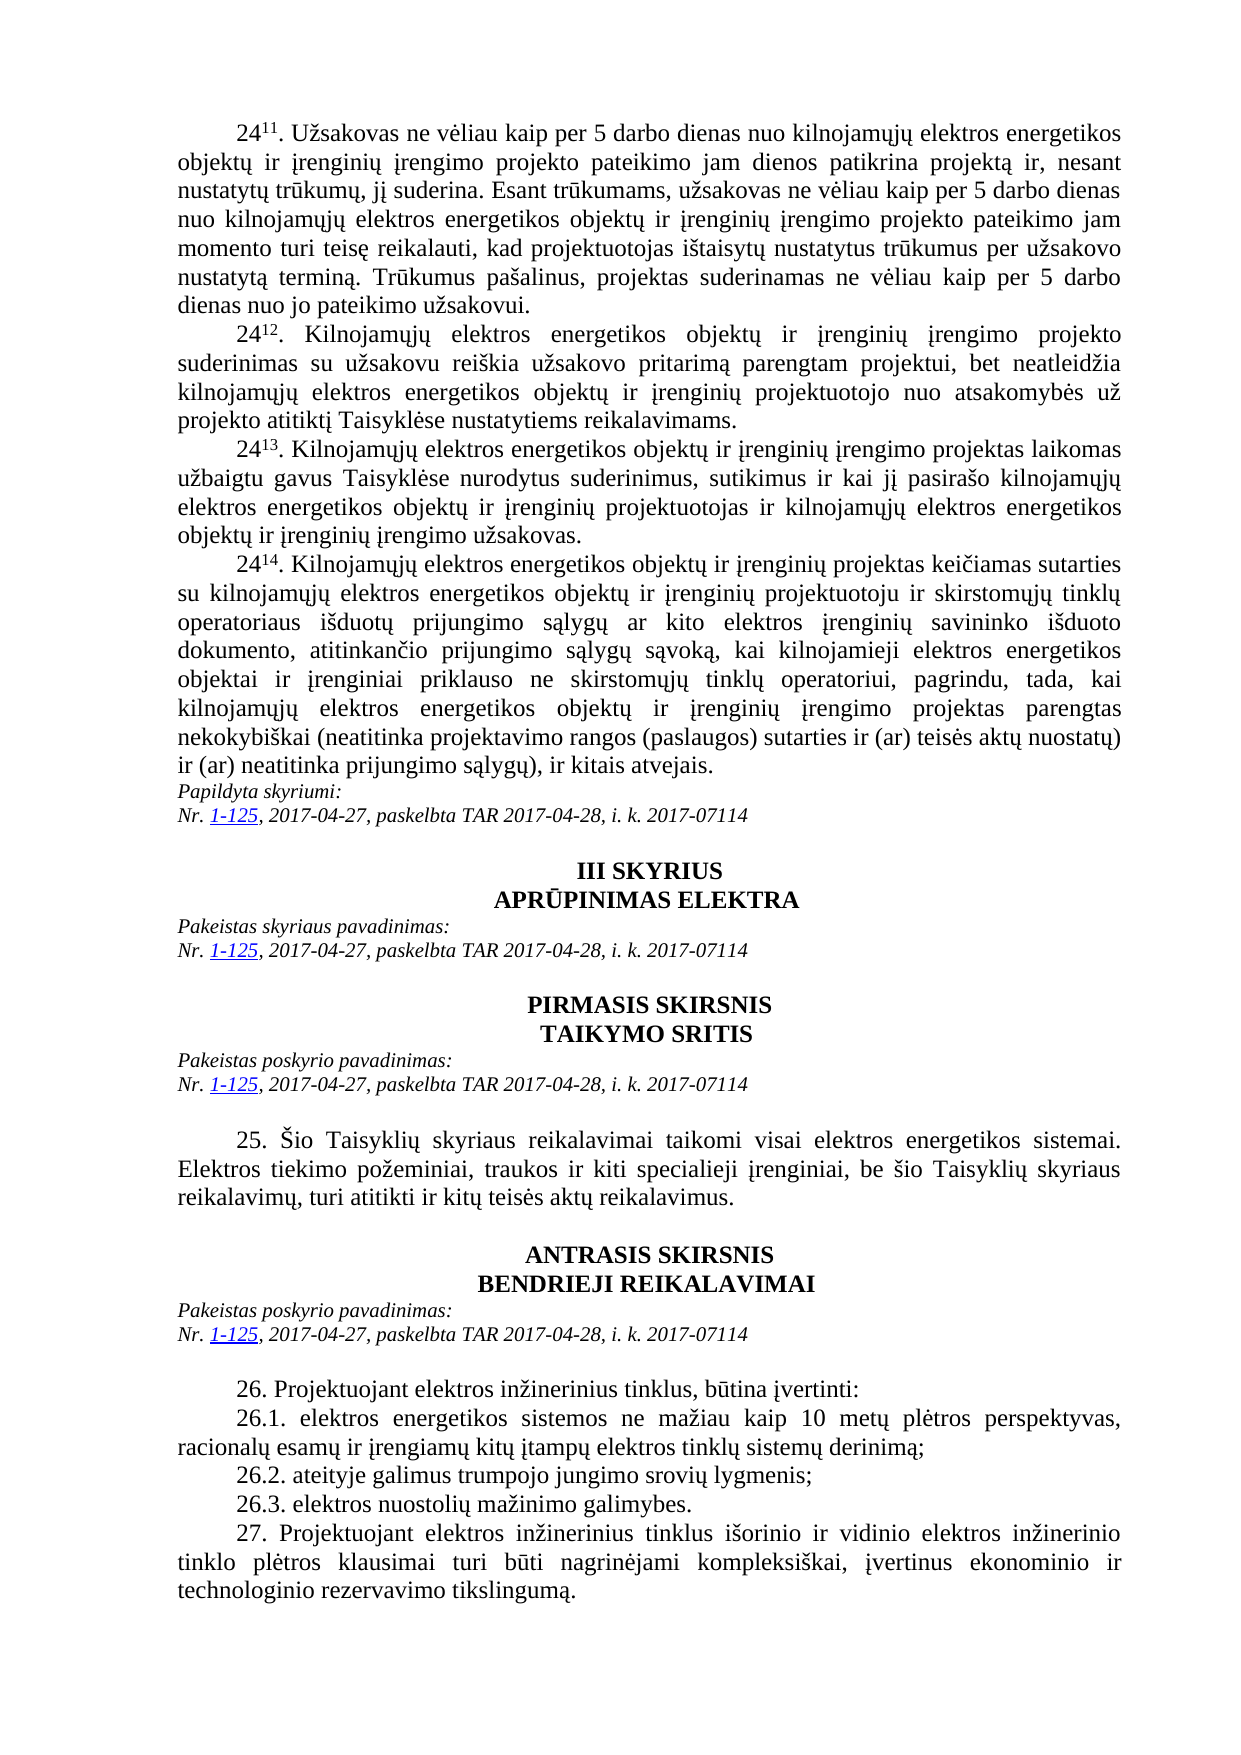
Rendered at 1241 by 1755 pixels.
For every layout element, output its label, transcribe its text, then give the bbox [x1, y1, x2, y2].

text Nr. 1-125, 2017-04-27, paskelbta TAR 2017-04-28, i. k. 2017-07114 [177, 1072, 1122, 1096]
text Pakeistas poskyrio pavadinimas: [177, 1297, 1122, 1322]
text 26.1. elektros energetikos sistemos ne mažiau kaip 10 metų plėtros perspektyvas, racionalų esamų ir įrengiamų kitų įtampų elektros tinklų sistemų derinimą; [177, 1403, 1122, 1461]
text 26.3. elektros nuostolių mažinimo galimybes. [177, 1489, 1122, 1518]
text 27. Projektuojant elektros inžinerinius tinklus išorinio ir vidinio elektros inžinerinio tinklo plėtros klausimai turi būti nagrinėjami kompleksiškai, įvertinus ekonominio ir technologinio rezervavimo tikslingumą. [177, 1518, 1122, 1604]
text Nr. 1-125, 2017-04-27, paskelbta TAR 2017-04-28, i. k. 2017-07114 [177, 1322, 1122, 1346]
text 2414. Kilnojamųjų elektros energetikos objektų ir įrenginių projektas keičiamas sutarties su kilnojamųjų elektros energetikos objektų ir įrenginių projektuotoju ir skirstomųjų tinklų operatoriaus išduotų prijungimo sąlygų ar kito elektros įrenginių savininko išduoto dokumento, atitinkančio prijungimo sąlygų sąvoką, kai kilnojamieji elektros energetikos objektai ir įrenginiai priklauso ne skirstomųjų tinklų operatoriui, pagrindu, tada, kai kilnojamųjų elektros energetikos objektų ir įrenginių įrengimo projektas parengtas nekokybiškai (neatitinka projektavimo rangos (paslaugos) sutarties ir (ar) teisės aktų nuostatų) ir (ar) neatitinka prijungimo sąlygų), ir kitais atvejais. [177, 549, 1122, 779]
text 26.2. ateityje galimus trumpojo jungimo srovių lygmenis; [177, 1461, 1122, 1489]
text PIRMASIS SKIRSNIS [177, 991, 1122, 1019]
text Papildyta skyriumi: [177, 779, 1122, 803]
text Nr. 1-125, 2017-04-27, paskelbta TAR 2017-04-28, i. k. 2017-07114 [177, 938, 1122, 962]
text III SKYRIUS [177, 856, 1122, 885]
text 2413. Kilnojamųjų elektros energetikos objektų ir įrenginių įrengimo projektas laikomas užbaigtu gavus Taisyklėse nurodytus suderinimus, sutikimus ir kai jį pasirašo kilnojamųjų elektros energetikos objektų ir įrenginių projektuotojas ir kilnojamųjų elektros energetikos objektų ir įrenginių įrengimo užsakovas. [177, 434, 1122, 549]
text Pakeistas poskyrio pavadinimas: [177, 1048, 1122, 1072]
text 2411. Užsakovas ne vėliau kaip per 5 darbo dienas nuo kilnojamųjų elektros energetikos objektų ir įrenginių įrengimo projekto pateikimo jam dienos patikrina projektą ir, nesant nustatytų trūkumų, jį suderina. Esant trūkumams, užsakovas ne vėliau kaip per 5 darbo dienas nuo kilnojamųjų elektros energetikos objektų ir įrenginių įrengimo projekto pateikimo jam momento turi teisę reikalauti, kad projektuotojas ištaisytų nustatytus trūkumus per užsakovo nustatytą terminą. Trūkumus pašalinus, projektas suderinamas ne vėliau kaip per 5 darbo dienas nuo jo pateikimo užsakovui. [177, 118, 1122, 319]
text 26. Projektuojant elektros inžinerinius tinklus, būtina įvertinti: [177, 1374, 1122, 1403]
text Nr. 1-125, 2017-04-27, paskelbta TAR 2017-04-28, i. k. 2017-07114 [177, 803, 1122, 827]
text 2412. Kilnojamųjų elektros energetikos objektų ir įrenginių įrengimo projekto suderinimas su užsakovu reiškia užsakovo pritarimą parengtam projektui, bet neatleidžia kilnojamųjų elektros energetikos objektų ir įrenginių projektuotojo nuo atsakomybės už projekto atitiktį Taisyklėse nustatytiems reikalavimams. [177, 319, 1122, 434]
text APRŪPINIMAS ELEKTRA [177, 885, 1122, 914]
text Pakeistas skyriaus pavadinimas: [177, 914, 1122, 938]
text BENDRIEJI REIKALAVIMAI [177, 1269, 1122, 1297]
text 25. Šio Taisyklių skyriaus reikalavimai taikomi visai elektros energetikos sistemai. Elektros tiekimo požeminiai, traukos ir kiti specialieji įrenginiai, be šio Taisyklių skyriaus reikalavimų, turi atitikti ir kitų teisės aktų reikalavimus. [177, 1125, 1122, 1211]
text ANTRASIS SKIRSNIS [177, 1240, 1122, 1269]
text TAIKYMO SRITIS [177, 1019, 1122, 1048]
